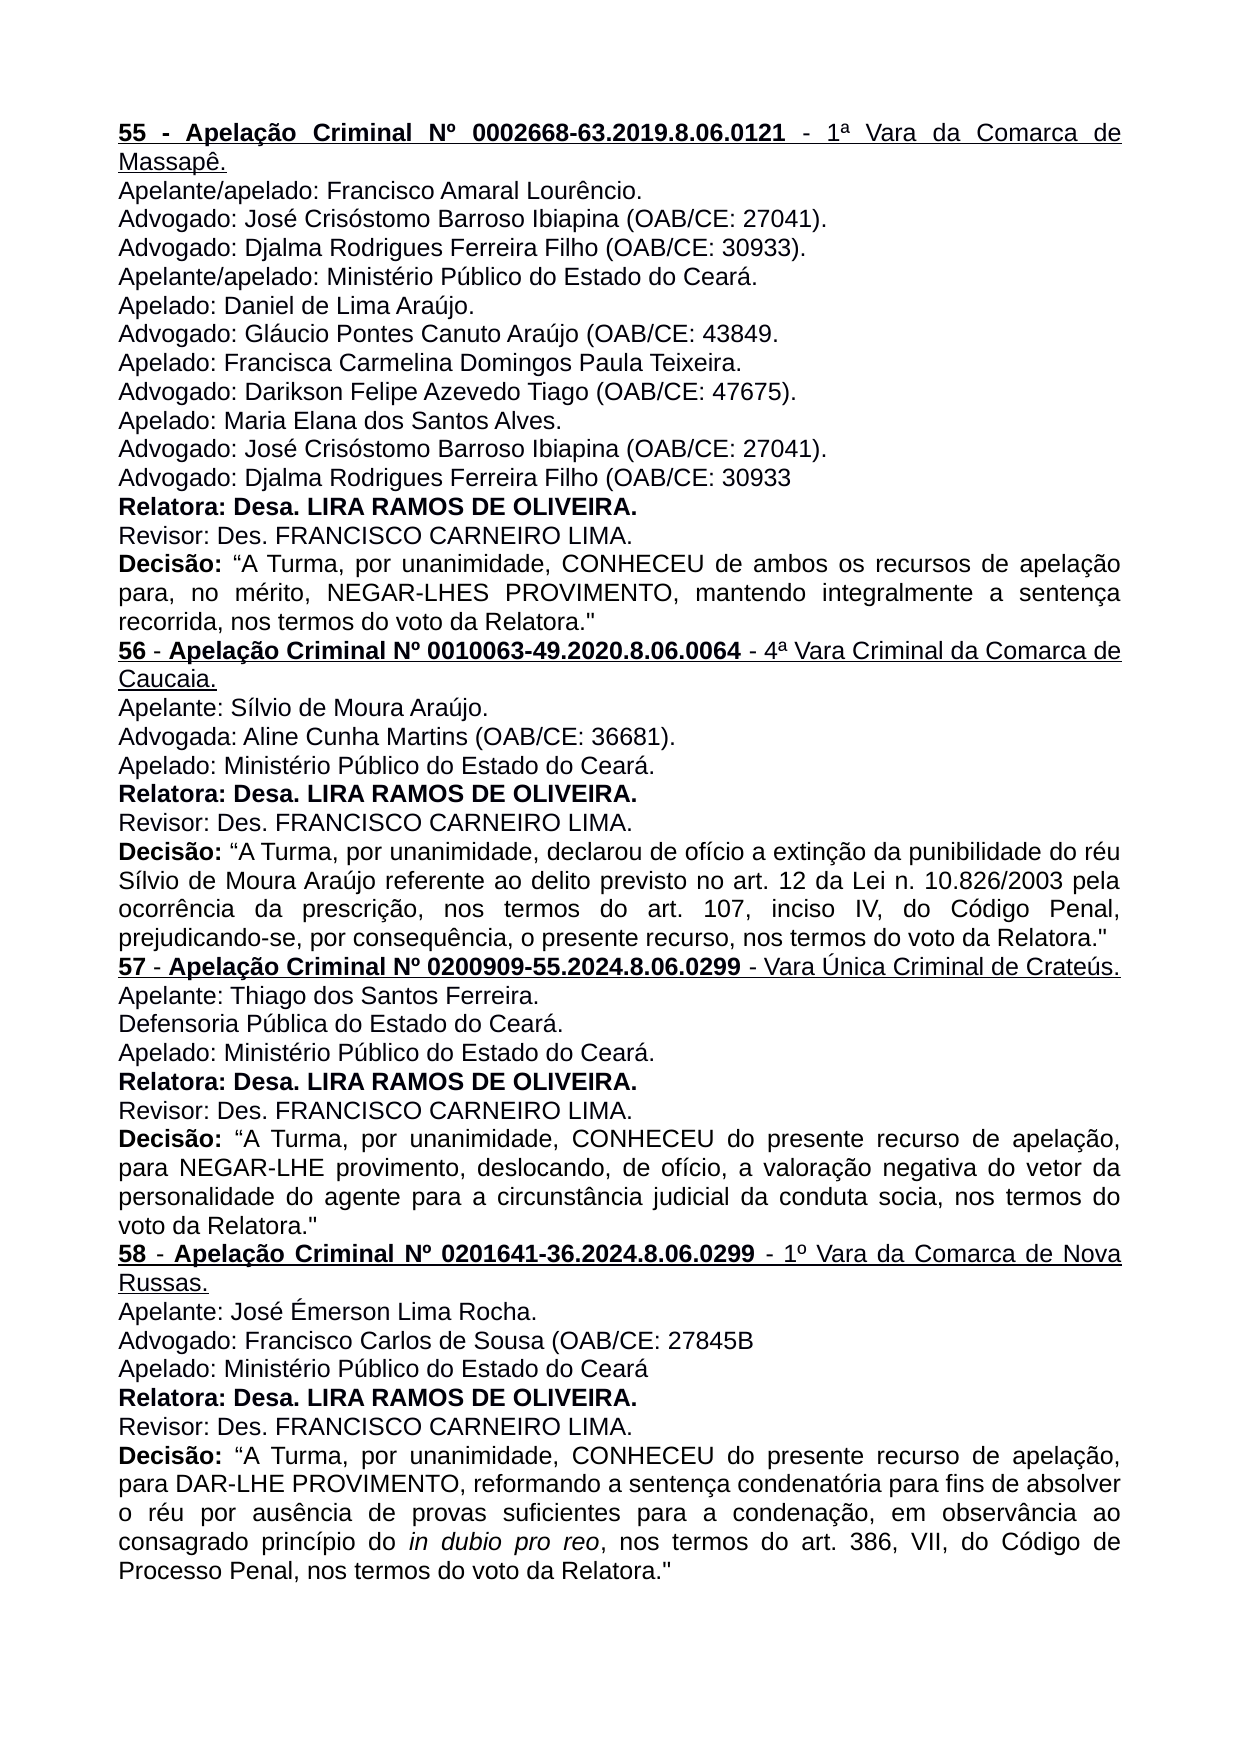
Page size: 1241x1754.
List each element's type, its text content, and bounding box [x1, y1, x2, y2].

text Advogado: Djalma Rodrigues Ferreira Filho (OAB/CE: 30933). [118, 233, 1122, 262]
text Apelante/apelado: Francisco Amaral Lourêncio. [118, 176, 1122, 204]
text Advogado: Darikson Felipe Azevedo Tiago (OAB/CE: 47675). [118, 377, 1122, 406]
text 58 - Apelação Criminal Nº 0201641-36.2024.8.06.0299 - 1º Vara da Comarca de Nova [118, 1239, 1122, 1264]
text 56 - Apelação Criminal Nº 0010063-49.2020.8.06.0064 - 4ª Vara Criminal da Comarca de [118, 636, 1122, 661]
text Decisão: “A Turma, por unanimidade, CONHECEU de ambos os recursos de apelação para, no mérito, NEGAR-LHES PROVIMENTO, mantendo integralmente a sentença recorrida, nos termos do voto da Relatora." [118, 549, 1122, 636]
text Apelante: José Émerson Lima Rocha. [118, 1297, 1122, 1326]
text Revisor: Des. FRANCISCO CARNEIRO LIMA. [118, 808, 1122, 837]
text Relatora: Desa. LIRA RAMOS DE OLIVEIRA. [118, 779, 1122, 808]
text Revisor: Des. FRANCISCO CARNEIRO LIMA. [118, 1412, 1122, 1441]
text Advogado: José Crisóstomo Barroso Ibiapina (OAB/CE: 27041). [118, 204, 1122, 233]
text Apelante: Sílvio de Moura Araújo. [118, 693, 1122, 722]
text Advogado: Gláucio Pontes Canuto Araújo (OAB/CE: 43849. [118, 319, 1122, 348]
text Relatora: Desa. LIRA RAMOS DE OLIVEIRA. [118, 1383, 1122, 1412]
text Advogado: Djalma Rodrigues Ferreira Filho (OAB/CE: 30933 [118, 463, 1122, 492]
text Apelado: Ministério Público do Estado do Ceará. [118, 1038, 1122, 1067]
text Apelante: Thiago dos Santos Ferreira. [118, 981, 1122, 1009]
text Massapê. [118, 144, 1122, 176]
text Decisão: “A Turma, por unanimidade, CONHECEU do presente recurso de apelação, para DAR-LHE PROVIMENTO, reformando a sentença condenatória para fins de absolver o réu por ausência de provas suficientes para a condenação, em observância ao consagrado princípio do in dubio pro reo, nos termos do art. 386, VII, do Código de Processo Penal, nos termos do voto da Relatora." [118, 1441, 1122, 1584]
text Defensoria Pública do Estado do Ceará. [118, 1009, 1122, 1038]
text Apelado: Francisca Carmelina Domingos Paula Teixeira. [118, 348, 1122, 377]
text Revisor: Des. FRANCISCO CARNEIRO LIMA. [118, 1096, 1122, 1124]
text Advogada: Aline Cunha Martins (OAB/CE: 36681). [118, 722, 1122, 751]
text Russas. [118, 1266, 1122, 1297]
text Apelante/apelado: Ministério Público do Estado do Ceará. [118, 262, 1122, 291]
text Decisão: “A Turma, por unanimidade, declarou de ofício a extinção da punibilidade do réu Sílvio de Moura Araújo referente ao delito previsto no art. 12 da Lei n. 10.826/2003 pela ocorrência da prescrição, nos termos do art. 107, inciso IV, do Código Penal, prejudicando-se, por consequência, o presente recurso, nos termos do voto da Relatora." [118, 837, 1122, 952]
text Advogado: Francisco Carlos de Sousa (OAB/CE: 27845B [118, 1326, 1122, 1354]
text Caucaia. [118, 662, 1122, 693]
text Relatora: Desa. LIRA RAMOS DE OLIVEIRA. [118, 492, 1122, 521]
text Apelado: Maria Elana dos Santos Alves. [118, 406, 1122, 434]
text Advogado: José Crisóstomo Barroso Ibiapina (OAB/CE: 27041). [118, 434, 1122, 463]
text Revisor: Des. FRANCISCO CARNEIRO LIMA. [118, 521, 1122, 549]
text Apelado: Ministério Público do Estado do Ceará. [118, 751, 1122, 779]
text Apelado: Ministério Público do Estado do Ceará [118, 1354, 1122, 1383]
text Decisão: “A Turma, por unanimidade, CONHECEU do presente recurso de apelação, para NEGAR-LHE provimento, deslocando, de ofício, a valoração negativa do vetor da personalidade do agente para a circunstância judicial da conduta socia, nos termos do voto da Relatora." [118, 1124, 1122, 1239]
text 57 - Apelação Criminal Nº 0200909-55.2024.8.06.0299 - Vara Única Criminal de Crateús. [118, 952, 1122, 981]
text Apelado: Daniel de Lima Araújo. [118, 291, 1122, 319]
text 55 - Apelação Criminal Nº 0002668-63.2019.8.06.0121 - 1ª Vara da Comarca de [118, 118, 1122, 143]
text Relatora: Desa. LIRA RAMOS DE OLIVEIRA. [118, 1067, 1122, 1096]
